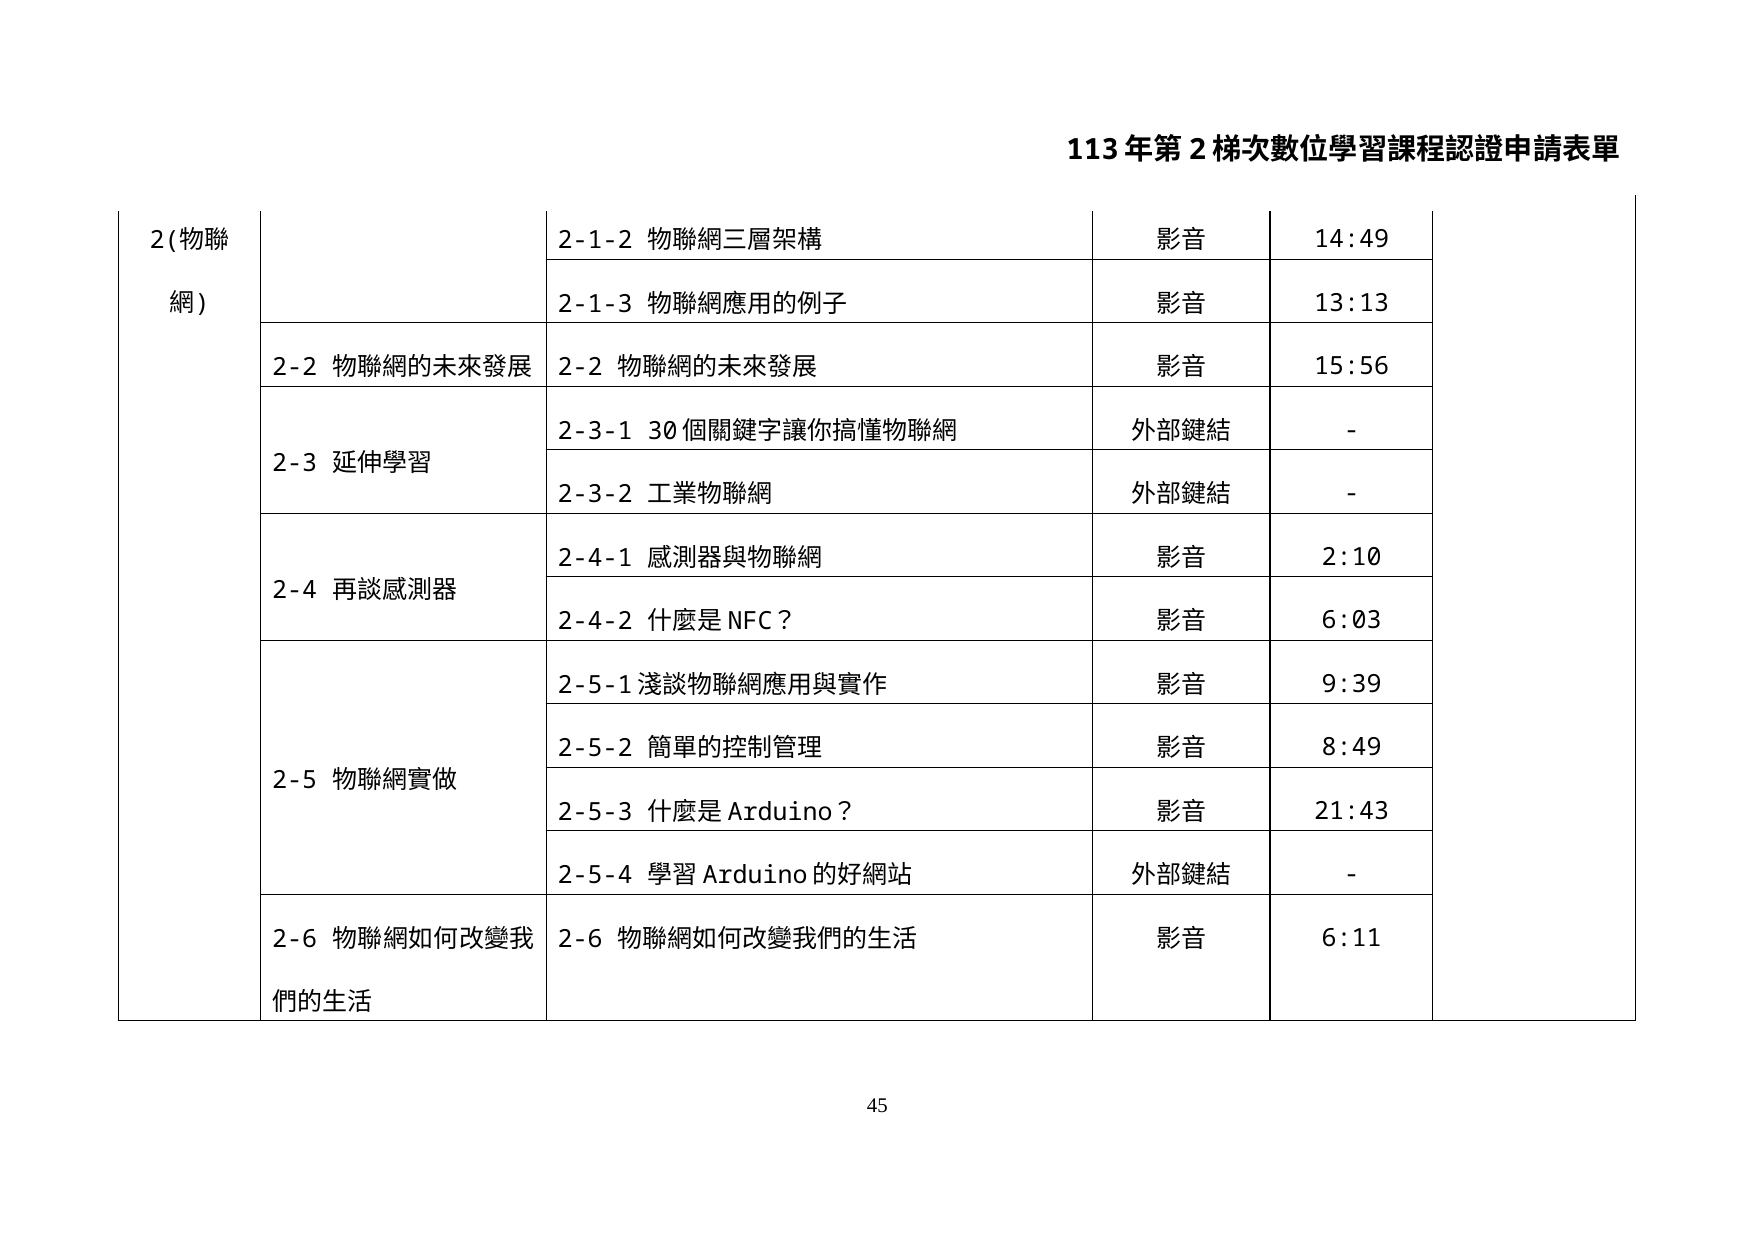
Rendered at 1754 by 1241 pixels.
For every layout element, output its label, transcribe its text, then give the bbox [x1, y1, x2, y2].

table_cell 影音 [1093, 260, 1269, 322]
table_cell - [1271, 387, 1432, 449]
table_cell 影音 [1093, 514, 1269, 576]
table_cell - [1271, 450, 1432, 513]
table_cell 影音 [1093, 704, 1269, 767]
table_cell 影音 [1093, 895, 1269, 1020]
table_cell 2-2 物聯網的未來發展 [261, 323, 546, 386]
table_cell 影音 [1093, 641, 1269, 703]
table_cell 外部鍵結 [1093, 387, 1269, 449]
table_cell 2-4-2 什麼是NFC？ [547, 577, 1092, 640]
table_cell 2(物聯網) [119, 211, 260, 1020]
table_cell 外部鍵結 [1093, 831, 1269, 894]
table_cell 8:49 [1271, 704, 1432, 767]
table_cell 2-4-1 感測器與物聯網 [547, 514, 1092, 576]
table_cell 6:11 [1271, 895, 1432, 1020]
table_cell 2-5-1淺談物聯網應用與實作 [547, 641, 1092, 703]
table_cell 2-5 物聯網實做 [261, 641, 546, 894]
table_cell 2-1-2 物聯網三層架構 [547, 211, 1092, 258]
table_cell 2-6 物聯網如何改變我們的生活 [261, 895, 546, 1020]
table_cell 影音 [1093, 211, 1269, 258]
table_cell 9:39 [1271, 641, 1432, 703]
table_cell 13:13 [1271, 260, 1432, 322]
table_cell 15:56 [1271, 323, 1432, 386]
table_cell 6:03 [1271, 577, 1432, 640]
table_cell 2-5-3 什麼是Arduino？ [547, 768, 1092, 830]
table_cell 2-5-2 簡單的控制管理 [547, 704, 1092, 767]
table_cell 外部鍵結 [1093, 450, 1269, 513]
table_cell 2:10 [1271, 514, 1432, 576]
table_cell 2-1-3 物聯網應用的例子 [547, 260, 1092, 322]
table_cell - [1271, 831, 1432, 894]
table_cell [1433, 211, 1635, 1020]
table_cell 影音 [1093, 768, 1269, 830]
table_cell 21:43 [1271, 768, 1432, 830]
table_cell 影音 [1093, 577, 1269, 640]
table_cell 2-5-4 學習Arduino的好網站 [547, 831, 1092, 894]
table_cell 影音 [1093, 323, 1269, 386]
table_cell 2-2 物聯網的未來發展 [547, 323, 1092, 386]
table_cell 2-3 延伸學習 [261, 387, 546, 513]
table_cell 2-3-1 30個關鍵字讓你搞懂物聯網 [547, 387, 1092, 449]
table_cell 14:49 [1271, 211, 1432, 258]
table_cell 2-3-2 工業物聯網 [547, 450, 1092, 513]
table_cell 2-6 物聯網如何改變我們的生活 [547, 895, 1092, 1020]
table_cell [261, 211, 546, 322]
table_cell 2-4 再談感測器 [261, 514, 546, 640]
